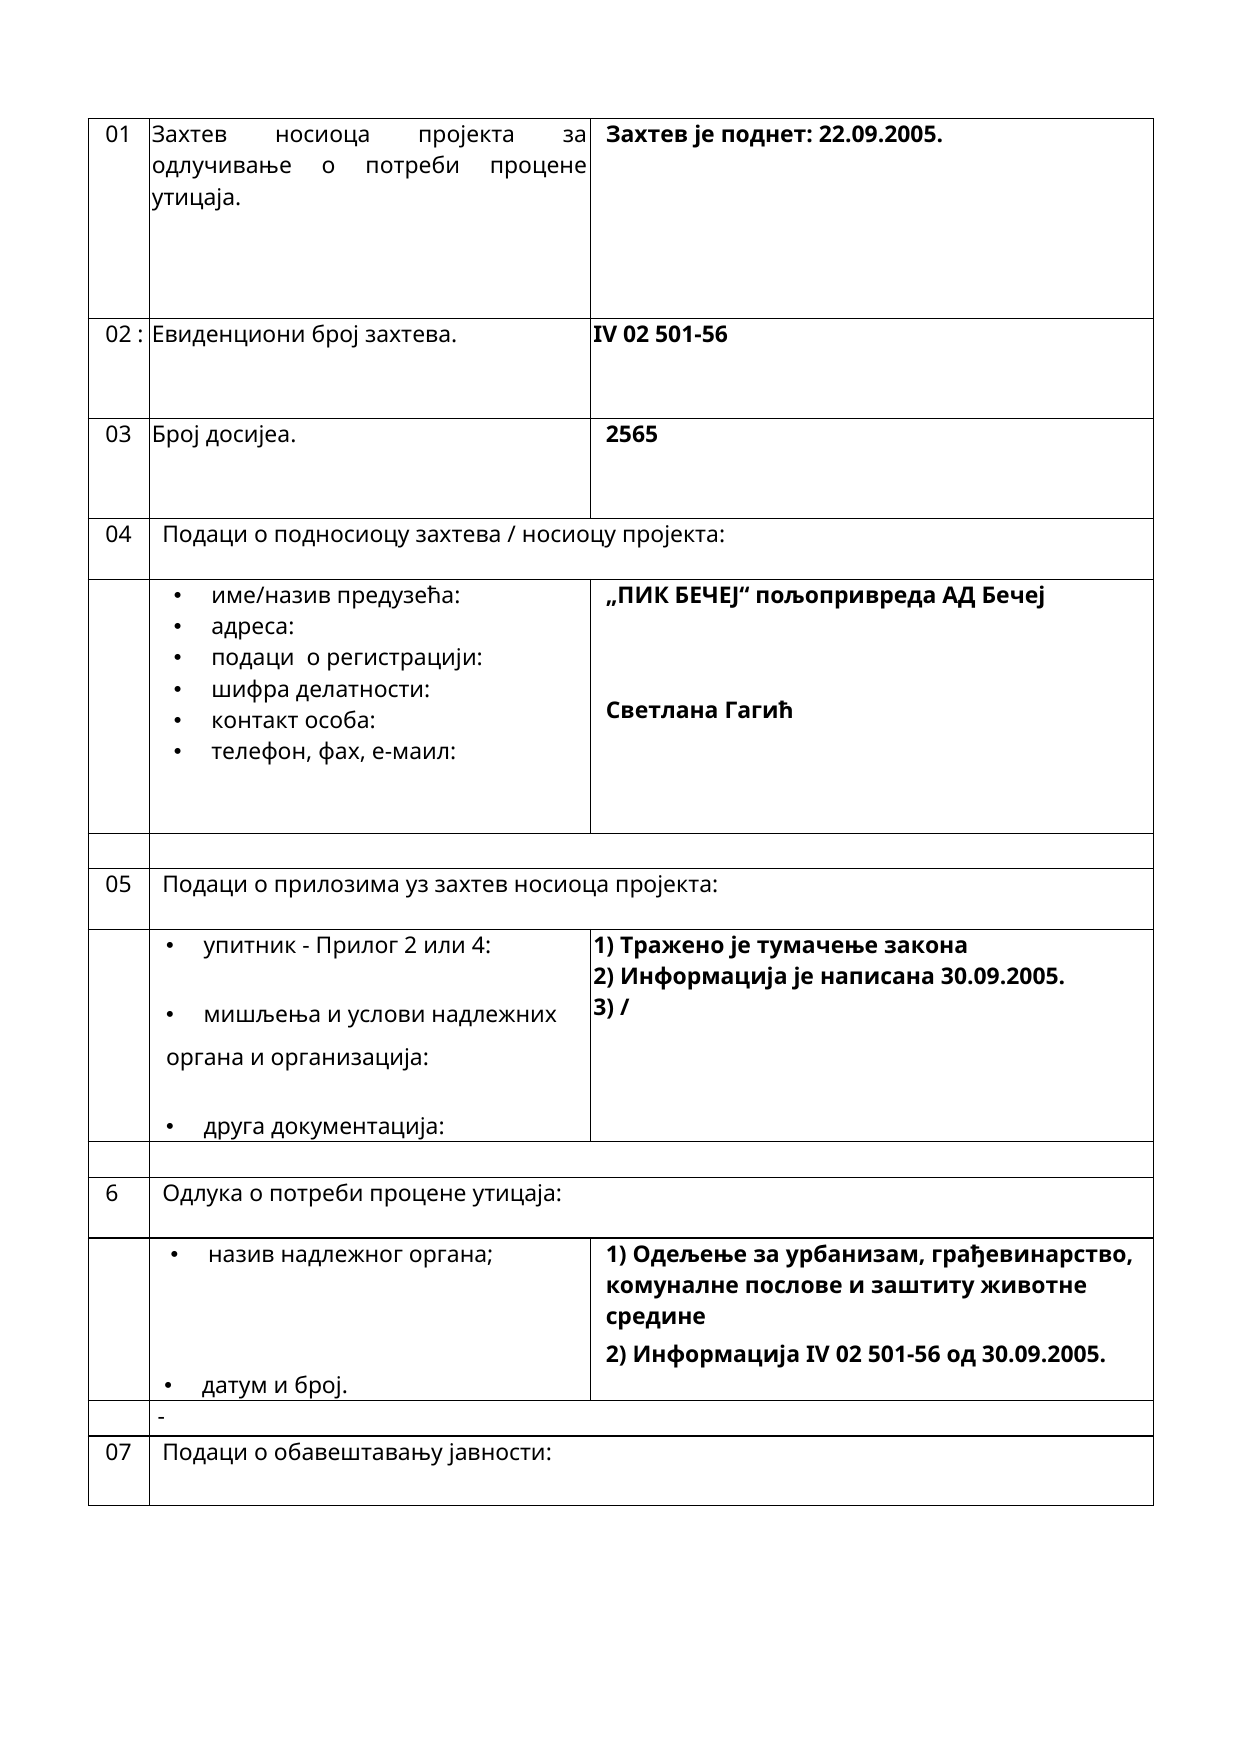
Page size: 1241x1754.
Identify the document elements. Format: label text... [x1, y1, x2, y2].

table_cell [89, 834, 149, 868]
table_cell IV 02 501-56 [591, 319, 1153, 418]
table_cell 03 [89, 419, 149, 518]
table_cell 6 [89, 1178, 149, 1237]
table_cell Број досијеа. [150, 419, 590, 518]
table_cell 2565 [591, 419, 1153, 518]
table_cell Евиденциони број захтева. [150, 319, 590, 418]
table_cell име/назив предузећа: адреса: подаци о регистрацији: шифра делатности: контакт особа: телефон, фаx, е-маил: [150, 580, 590, 833]
table_cell „ПИК БЕЧЕЈ“ пољопривреда АД Бечеј Светлана Гагић [591, 580, 1153, 833]
table_cell [89, 1239, 149, 1400]
table_cell Подаци о обавештавању јавности: [150, 1437, 1153, 1505]
table_cell [89, 930, 149, 1141]
table_cell Подаци о подносиоцу захтева / носиоцу пројекта: [150, 519, 1153, 579]
table_header Захтев носиоца пројекта за одлучивање о потреби процене утицаја. [150, 119, 590, 318]
table_header Захтев је поднет: 22.09.2005. [591, 119, 1153, 318]
table_cell 07 [89, 1437, 149, 1505]
table_cell 02 : [89, 319, 149, 418]
table_cell упитник - Прилог 2 или 4: мишљења и услови надлежних органа и организација: друга документација: [150, 930, 590, 1141]
table_cell 1) Тражено је тумачење закона 2) Информација је написана 30.09.2005. 3) / [591, 930, 1153, 1141]
table_cell 1) Одељење за урбанизам, грађевинарство, комуналне послове и заштиту животне средине 2) Информација IV 02 501-56 од 30.09.2005. [591, 1239, 1153, 1400]
table_header 01 [89, 119, 149, 318]
table_cell назив надлежног органа; датум и број. [150, 1239, 590, 1400]
table_cell [89, 1142, 149, 1177]
table_cell 05 [89, 869, 149, 929]
table_cell [150, 1142, 1153, 1177]
table_cell 04 [89, 519, 149, 579]
table_cell [150, 834, 1153, 868]
table_cell Одлука о потреби процене утицаја: [150, 1178, 1153, 1237]
table_cell Подаци о прилозима уз захтев носиоца пројекта: [150, 869, 1153, 929]
table_cell [89, 1401, 149, 1435]
table_cell [89, 580, 149, 833]
table_cell - [150, 1401, 1153, 1435]
